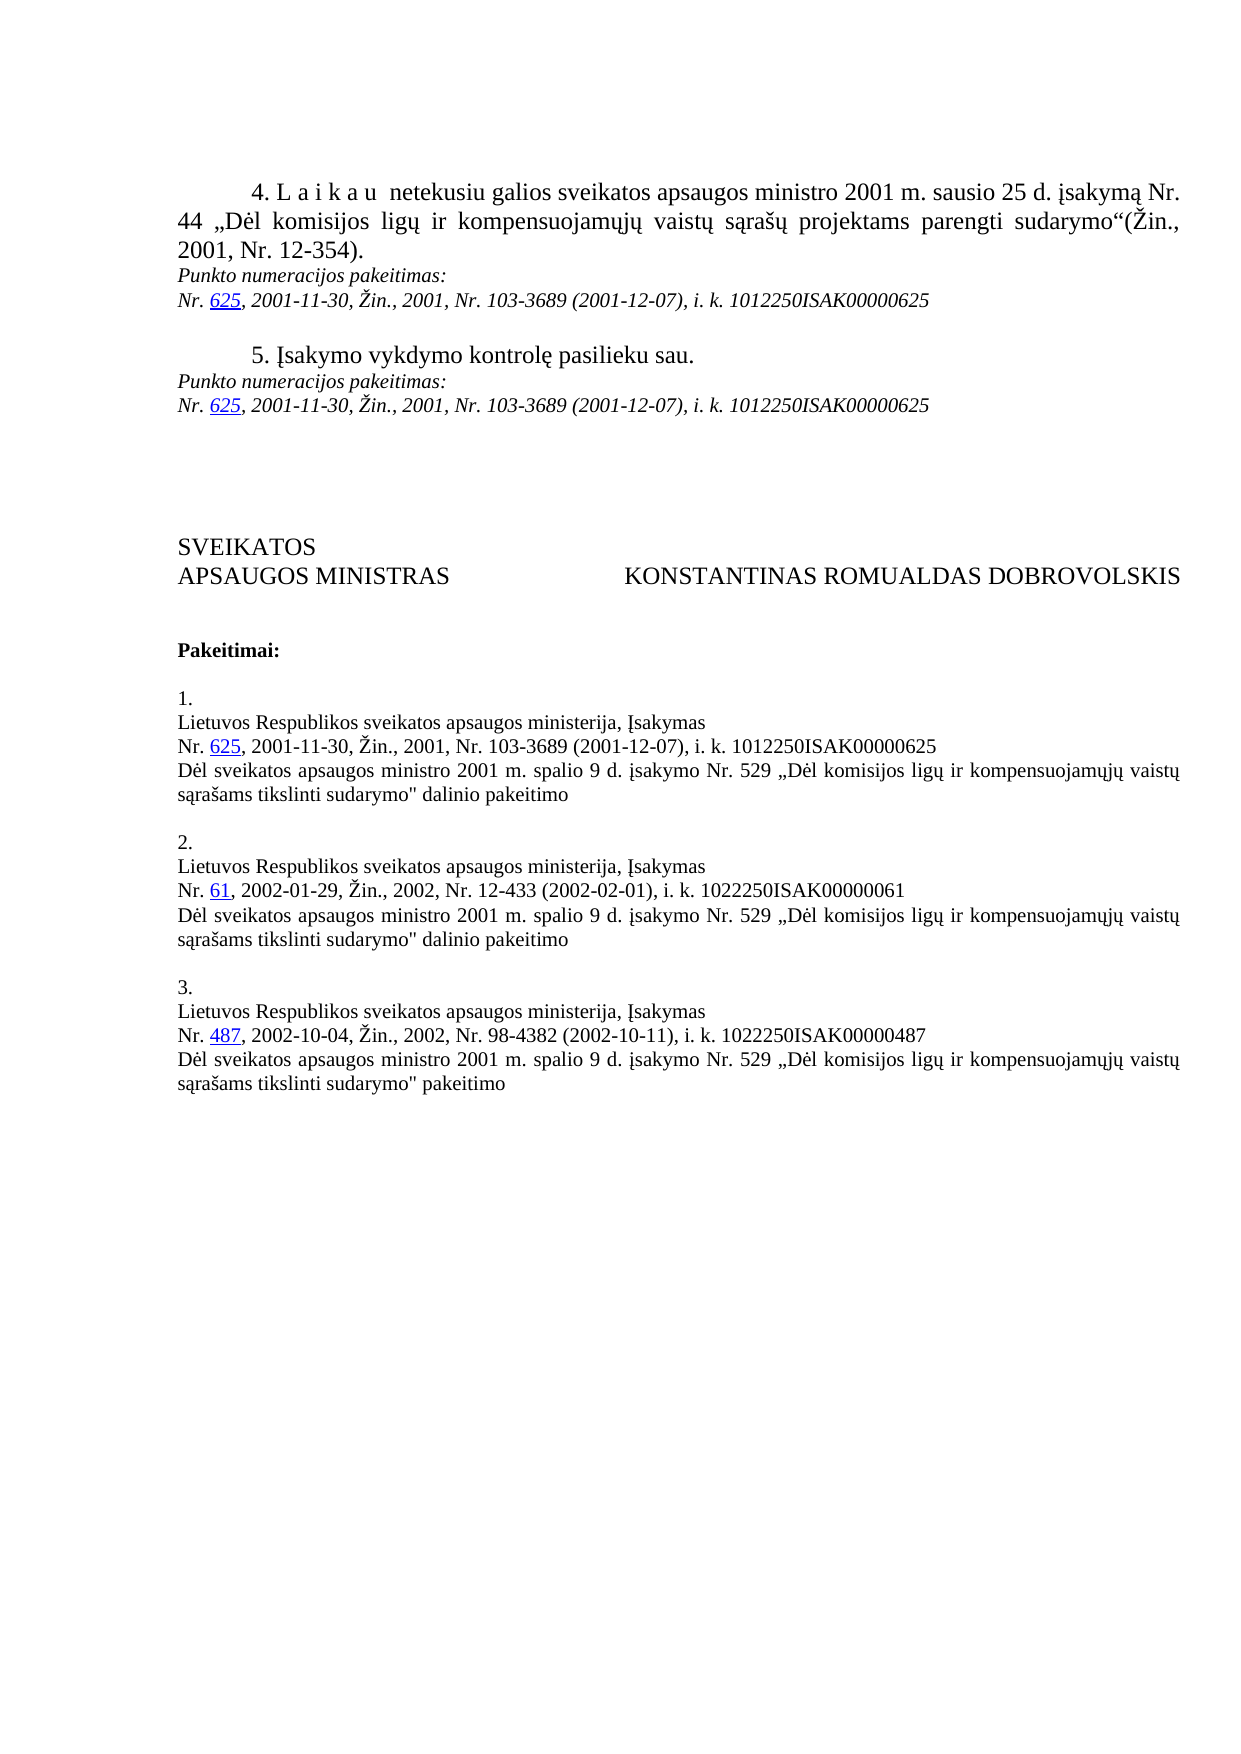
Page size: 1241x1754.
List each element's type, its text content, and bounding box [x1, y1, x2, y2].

text Nr. 487, 2002-10-04, Žin., 2002, Nr. 98-4382 (2002-10-11), i. k. 1022250ISAK00000487 [177, 1023, 1181, 1047]
text Dėl sveikatos apsaugos ministro 2001 m. spalio 9 d. įsakymo Nr. 529 „Dėl komisijos ligų ir kompensuojamųjų vaistų sąrašams tikslinti sudarymo" pakeitimo [177, 1047, 1181, 1095]
text Dėl sveikatos apsaugos ministro 2001 m. spalio 9 d. įsakymo Nr. 529 „Dėl komisijos ligų ir kompensuojamųjų vaistų sąrašams tikslinti sudarymo" dalinio pakeitimo [177, 902, 1181, 951]
text 1. [177, 686, 1181, 710]
text Lietuvos Respublikos sveikatos apsaugos ministerija, Įsakymas [177, 999, 1181, 1023]
text Nr. 625, 2001-11-30, Žin., 2001, Nr. 103-3689 (2001-12-07), i. k. 1012250ISAK00000625 [177, 393, 1181, 417]
text Punkto numeracijos pakeitimas: [177, 263, 1181, 287]
text APSAUGOS MINISTRAS KONSTANTINAS ROMUALDAS DOBROVOLSKIS [177, 561, 1181, 590]
text Nr. 625, 2001-11-30, Žin., 2001, Nr. 103-3689 (2001-12-07), i. k. 1012250ISAK00000625 [177, 287, 1181, 312]
text 5. Įsakymo vykdymo kontrolę pasilieku sau. [177, 340, 1181, 369]
text 2. [177, 830, 1181, 854]
text SVEIKATOS [177, 532, 1181, 561]
text Lietuvos Respublikos sveikatos apsaugos ministerija, Įsakymas [177, 854, 1181, 878]
text Nr. 625, 2001-11-30, Žin., 2001, Nr. 103-3689 (2001-12-07), i. k. 1012250ISAK00000625 [177, 734, 1181, 758]
text Pakeitimai: [177, 638, 1181, 662]
text Lietuvos Respublikos sveikatos apsaugos ministerija, Įsakymas [177, 710, 1181, 734]
text Punkto numeracijos pakeitimas: [177, 369, 1181, 393]
text 4. Laikau netekusiu galios sveikatos apsaugos ministro 2001 m. sausio 25 d. įsakymą Nr. 44 „Dėl komisijos ligų ir kompensuojamųjų vaistų sąrašų projektams parengti sudarymo“(Žin., 2001, Nr. 12-354). [177, 177, 1181, 263]
text 3. [177, 975, 1181, 999]
text Nr. 61, 2002-01-29, Žin., 2002, Nr. 12-433 (2002-02-01), i. k. 1022250ISAK00000061 [177, 878, 1181, 902]
text Dėl sveikatos apsaugos ministro 2001 m. spalio 9 d. įsakymo Nr. 529 „Dėl komisijos ligų ir kompensuojamųjų vaistų sąrašams tikslinti sudarymo" dalinio pakeitimo [177, 758, 1181, 806]
